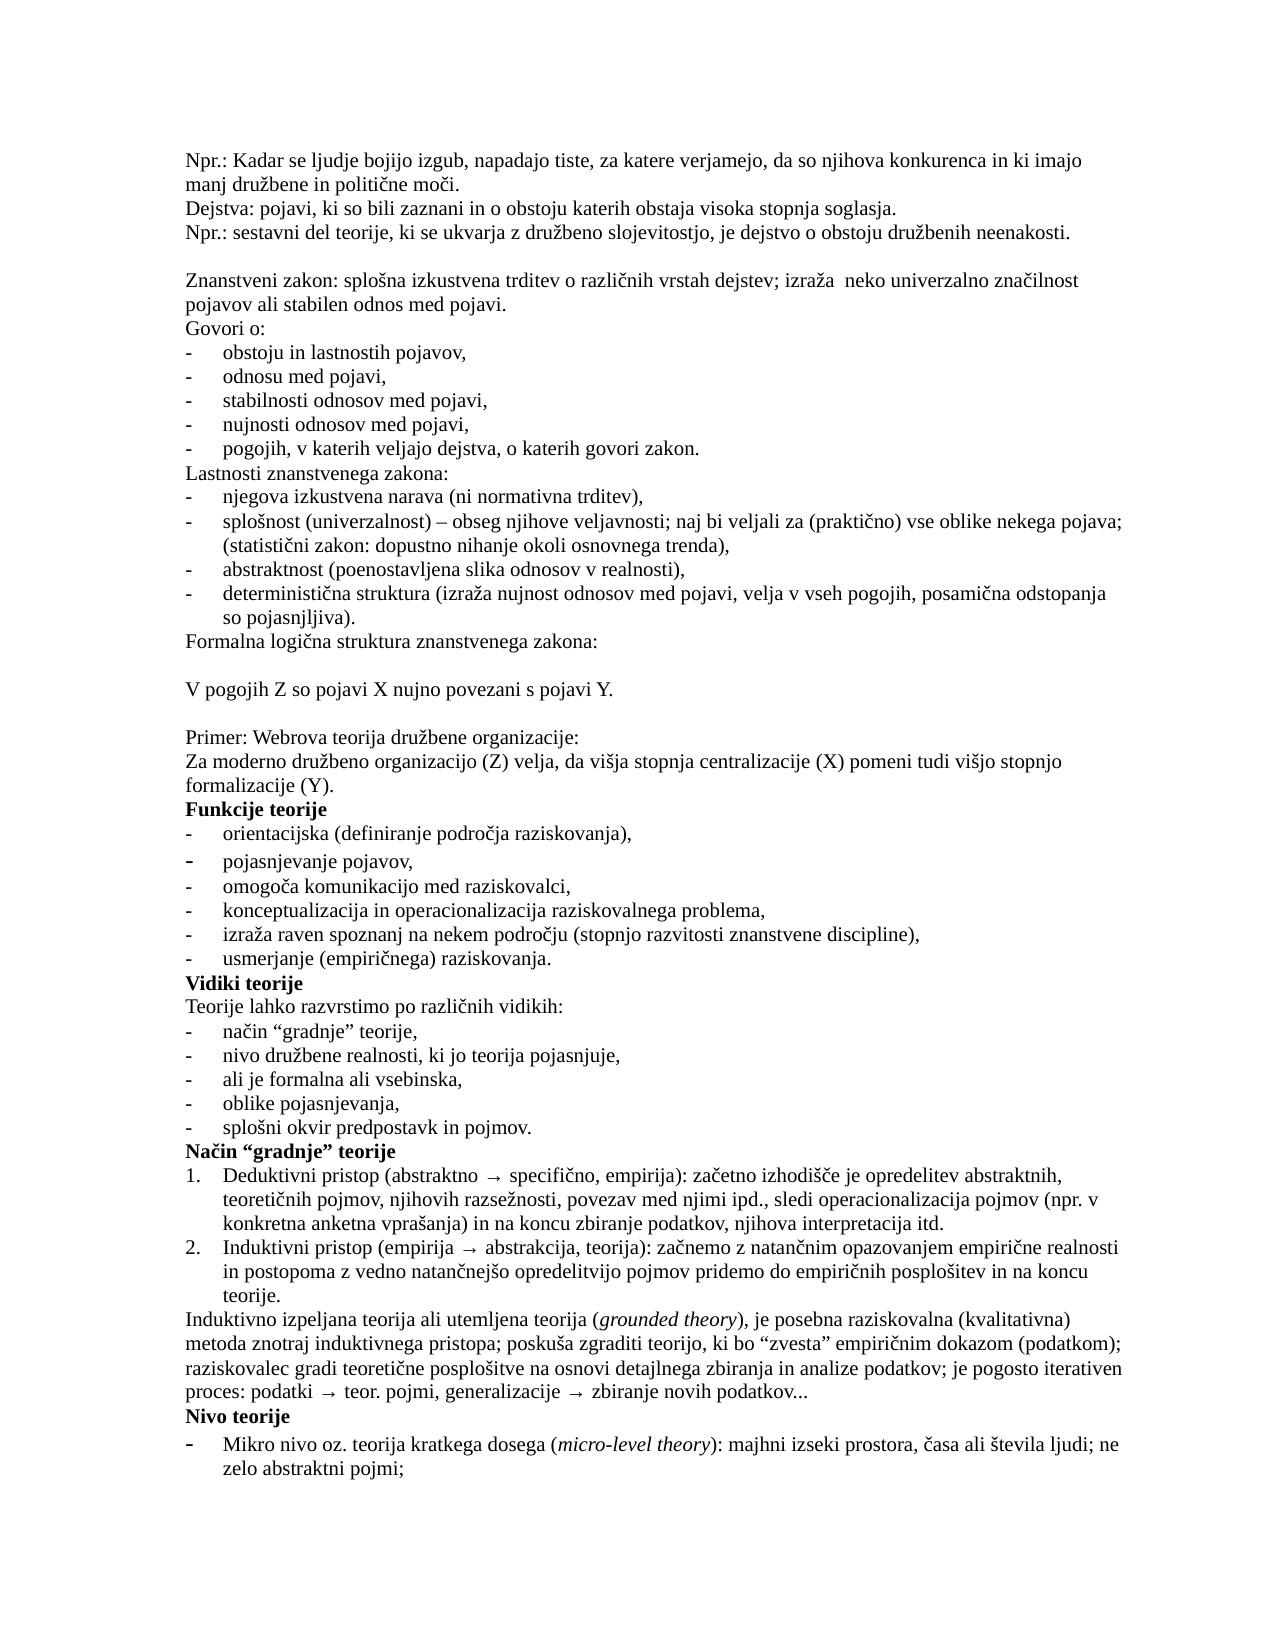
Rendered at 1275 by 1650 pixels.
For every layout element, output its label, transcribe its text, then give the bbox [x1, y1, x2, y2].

list splošni okvir predpostavk in pojmov. [185, 1115, 1127, 1139]
text V pogojih Z so pojavi X nujno povezani s pojavi Y. [185, 677, 1127, 701]
text Funkcije teorije [185, 797, 1127, 821]
list orientacijska (definiranje področja raziskovanja), [185, 821, 1127, 845]
list stabilnosti odnosov med pojavi, [185, 388, 1127, 412]
list odnosu med pojavi, [185, 364, 1127, 388]
text Za moderno družbeno organizacijo (Z) velja, da višja stopnja centralizacije (X) pomeni tudi višjo stopnjo formalizacije (Y). [185, 749, 1127, 797]
list pogojih, v katerih veljajo dejstva, o katerih govori zakon. [185, 436, 1127, 460]
list pojasnjevanje pojavov, [185, 845, 1127, 874]
list Mikro nivo oz. teorija kratkega dosega (micro-level theory): majhni izseki prostora, časa ali števila ljudi; ne zelo abstraktni pojmi; [185, 1428, 1127, 1480]
list nivo družbene realnosti, ki jo teorija pojasnjuje, [185, 1043, 1127, 1067]
text Dejstva: pojavi, ki so bili zaznani in o obstoju katerih obstaja visoka stopnja soglasja. [185, 196, 1127, 220]
list izraža raven spoznanj na nekem področju (stopnjo razvitosti znanstvene discipline), [185, 922, 1127, 946]
text Teorije lahko razvrstimo po različnih vidikih: [185, 994, 1127, 1018]
list Deduktivni pristop (abstraktno → specifično, empirija): začetno izhodišče je opredelitev abstraktnih, teoretičnih pojmov, njihovih razsežnosti, povezav med njimi ipd., sledi operacionalizacija pojmov (npr. v konkretna anketna vprašanja) in na koncu zbiranje podatkov, njihova interpretacija itd. [185, 1163, 1127, 1235]
text Npr.: sestavni del teorije, ki se ukvarja z družbeno slojevitostjo, je dejstvo o obstoju družbenih neenakosti. [185, 220, 1127, 244]
list ali je formalna ali vsebinska, [185, 1067, 1127, 1091]
list splošnost (univerzalnost) – obseg njihove veljavnosti; naj bi veljali za (praktično) vse oblike nekega pojava; (statistični zakon: dopustno nihanje okoli osnovnega trenda), [185, 508, 1127, 557]
text Vidiki teorije [185, 970, 1127, 994]
list konceptualizacija in operacionalizacija raziskovalnega problema, [185, 898, 1127, 922]
list način “gradnje” teorije, [185, 1018, 1127, 1043]
text Govori o: [185, 316, 1127, 340]
list deterministična struktura (izraža nujnost odnosov med pojavi, velja v vseh pogojih, posamična odstopanja so pojasnjljiva). [185, 581, 1127, 629]
list omogoča komunikacijo med raziskovalci, [185, 874, 1127, 898]
text Nivo teorije [185, 1403, 1127, 1428]
text Znanstveni zakon: splošna izkustvena trditev o različnih vrstah dejstev; izraža neko univerzalno značilnost pojavov ali stabilen odnos med pojavi. [185, 268, 1127, 316]
text Primer: Webrova teorija družbene organizacije: [185, 725, 1127, 749]
list oblike pojasnjevanja, [185, 1091, 1127, 1115]
list usmerjanje (empiričnega) raziskovanja. [185, 946, 1127, 970]
text Npr.: Kadar se ljudje bojijo izgub, napadajo tiste, za katere verjamejo, da so njihova konkurenca in ki imajo manj družbene in politične moči. [185, 148, 1127, 196]
text Način “gradnje” teorije [185, 1139, 1127, 1163]
text Induktivno izpeljana teorija ali utemljena teorija (grounded theory), je posebna raziskovalna (kvalitativna) metoda znotraj induktivnega pristopa; poskuša zgraditi teorijo, ki bo “zvesta” empiričnim dokazom (podatkom); raziskovalec gradi teoretične posplošitve na osnovi detajlnega zbiranja in analize podatkov; je pogosto iterativen proces: podatki → teor. pojmi, generalizacije → zbiranje novih podatkov... [185, 1307, 1127, 1403]
text Lastnosti znanstvenega zakona: [185, 460, 1127, 484]
list Induktivni pristop (empirija → abstrakcija, teorija): začnemo z natančnim opazovanjem empirične realnosti in postopoma z vedno natančnejšo opredelitvijo pojmov pridemo do empiričnih posplošitev in na koncu teorije. [185, 1235, 1127, 1307]
list obstoju in lastnostih pojavov, [185, 340, 1127, 364]
list njegova izkustvena narava (ni normativna trditev), [185, 484, 1127, 508]
list abstraktnost (poenostavljena slika odnosov v realnosti), [185, 557, 1127, 581]
text Formalna logična struktura znanstvenega zakona: [185, 629, 1127, 653]
list nujnosti odnosov med pojavi, [185, 412, 1127, 436]
